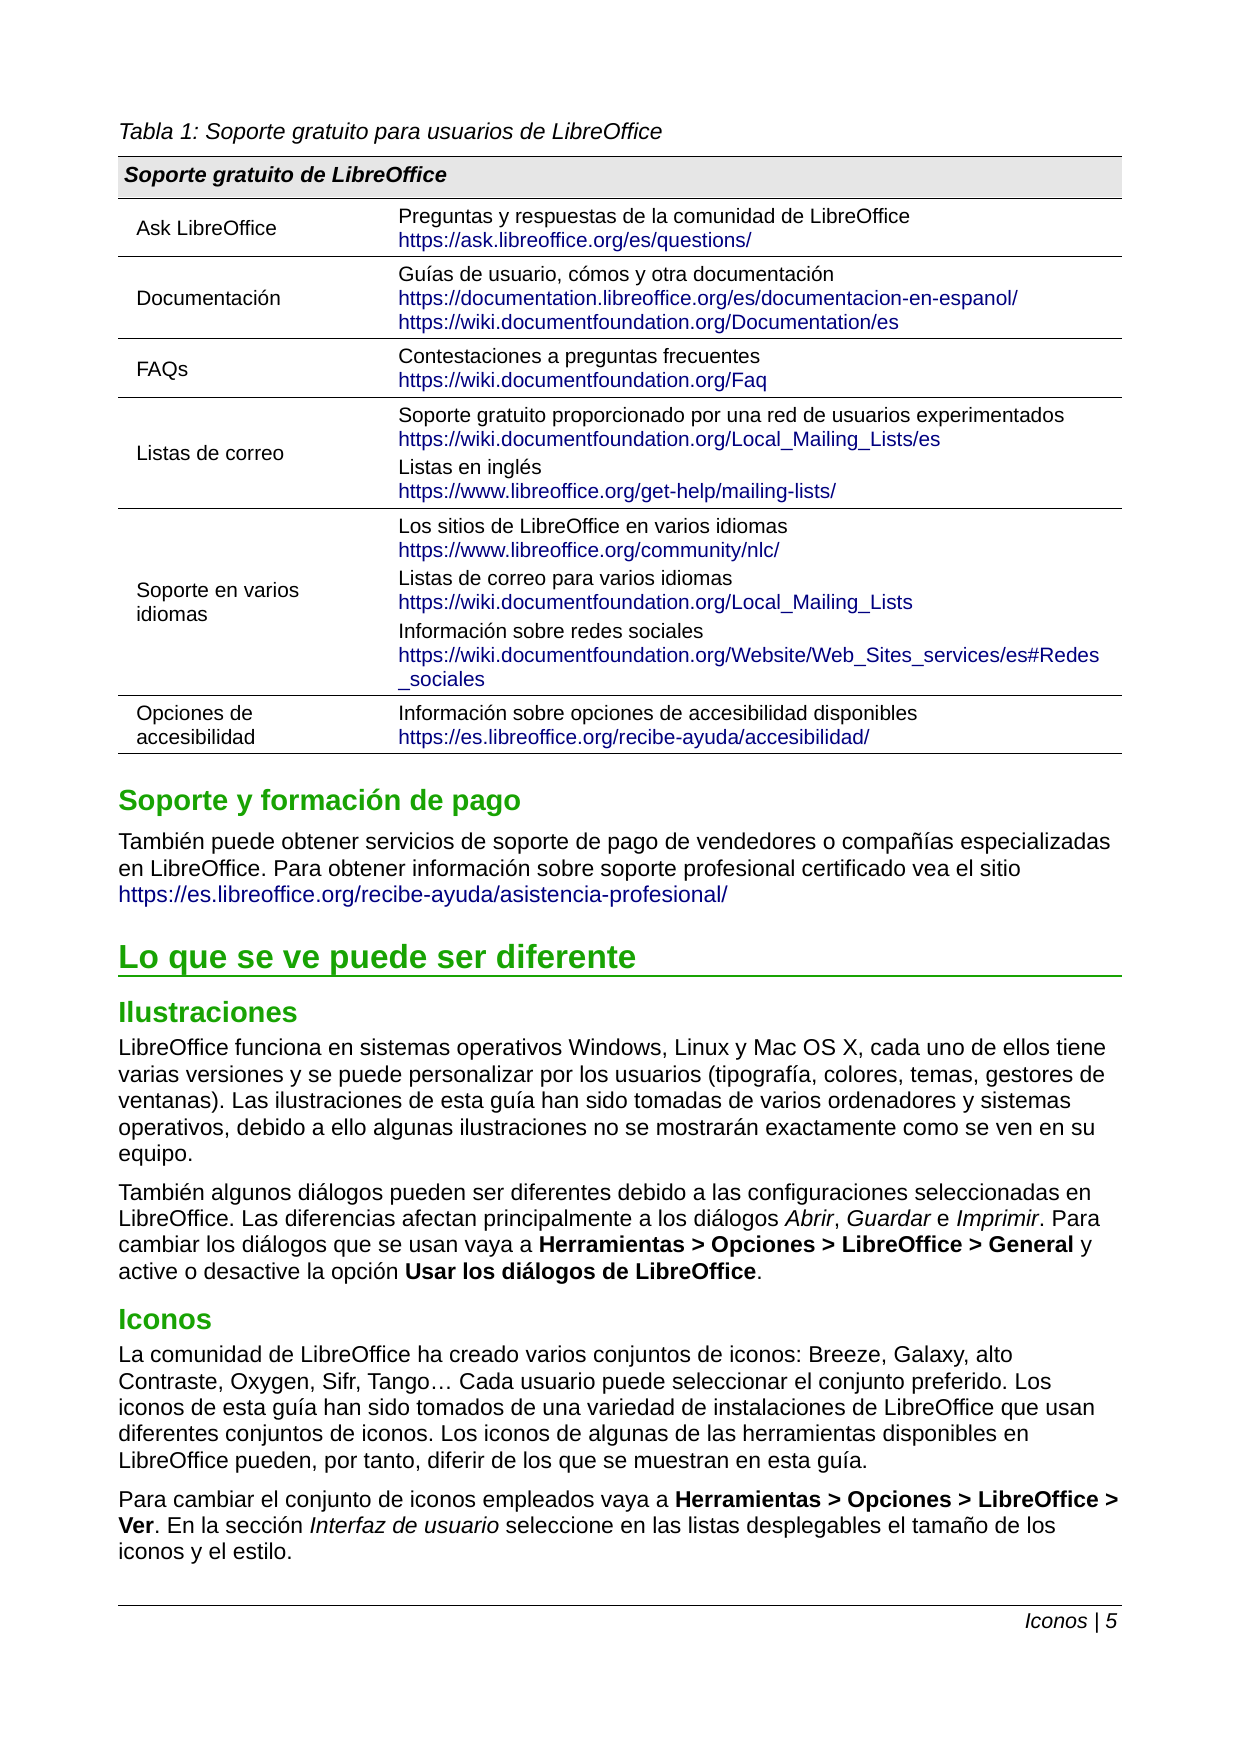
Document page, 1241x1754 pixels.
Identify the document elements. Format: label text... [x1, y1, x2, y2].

text También algunos diálogos pueden ser diferentes debido a las configuraciones seleccionadas en LibreOffice. Las diferencias afectan principalmente a los diálogos Abrir, Guardar e Imprimir. Para cambiar los diálogos que se usan vaya a Herramientas > Opciones > LibreOffice > General y active o desactive la opción Usar los diálogos de LibreOffice. [118, 1179, 1122, 1284]
table_cell FAQs [118, 339, 380, 397]
table_cell Documentación [118, 257, 380, 338]
text Para cambiar el conjunto de iconos empleados vaya a Herramientas > Opciones > LibreOffice > Ver. En la sección Interfaz de usuario seleccione en las listas desplegables el tamaño de los iconos y el estilo. [118, 1486, 1122, 1564]
table_cell Guías de usuario, cómos y otra documentación https://documentation.libreoffice.org/es/documentacion-en-espanol/ https://wiki.documentfoundation.org/Documentation/es [380, 257, 1122, 338]
table_cell Contestaciones a preguntas frecuentes https://wiki.documentfoundation.org/Faq [380, 339, 1122, 397]
table_cell Soporte gratuito proporcionado por una red de usuarios experimentados https://wiki.documentfoundation.org/Local_Mailing_Lists/es Listas en inglés https://www.libreoffice.org/get-help/mailing-lists/ [380, 398, 1122, 508]
table_cell Opciones de accesibilidad [118, 696, 380, 753]
table_cell Ask LibreOffice [118, 199, 380, 256]
text LibreOffice funciona en sistemas operativos Windows, Linux y Mac OS X, cada uno de ellos tiene varias versiones y se puede personalizar por los usuarios (tipografía, colores, temas, gestores de ventanas). Las ilustraciones de esta guía han sido tomadas de varios ordenadores y sistemas operativos, debido a ello algunas ilustraciones no se mostrarán exactamente como se ven en su equipo. [118, 1034, 1122, 1166]
text También puede obtener servicios de soporte de pago de vendedores o compañías especializadas en LibreOffice. Para obtener información sobre soporte profesional certificado vea el sitio https://es.libreoffice.org/recibe-ayuda/asistencia-profesional/ [118, 828, 1122, 907]
text La comunidad de LibreOffice ha creado varios conjuntos de iconos: Breeze, Galaxy, alto Contraste, Oxygen, Sifr, Tango… Cada usuario puede seleccionar el conjunto preferido. Los iconos de esta guía han sido tomados de una variedad de instalaciones de LibreOffice que usan diferentes conjuntos de iconos. Los iconos de algunas de las herramientas disponibles en LibreOffice pueden, por tanto, diferir de los que se muestran en esta guía. [118, 1341, 1122, 1473]
table_header Soporte gratuito de LibreOffice [118, 157, 1122, 197]
subtitle Ilustraciones [118, 995, 1122, 1028]
table_cell Soporte en varios idiomas [118, 509, 380, 695]
table_cell Los sitios de LibreOffice en varios idiomas https://www.libreoffice.org/community/nlc/ Listas de correo para varios idiomas https://wiki.documentfoundation.org/Local_Mailing_Lists Información sobre redes sociales https://wiki.documentfoundation.org/Website/Web_Sites_services/es#Redes_sociales [380, 509, 1122, 695]
text Tabla 1: Soporte gratuito para usuarios de LibreOffice [118, 118, 1122, 144]
subtitle Lo que se ve puede ser diferente [118, 937, 1122, 975]
subtitle Soporte y formación de pago [118, 783, 1122, 816]
table_cell Listas de correo [118, 398, 380, 508]
table_cell Información sobre opciones de accesibilidad disponibles https://es.libreoffice.org/recibe-ayuda/accesibilidad/ [380, 696, 1122, 753]
subtitle Iconos [118, 1302, 1122, 1335]
table_cell Preguntas y respuestas de la comunidad de LibreOffice https://ask.libreoffice.org/es/questions/ [380, 199, 1122, 256]
